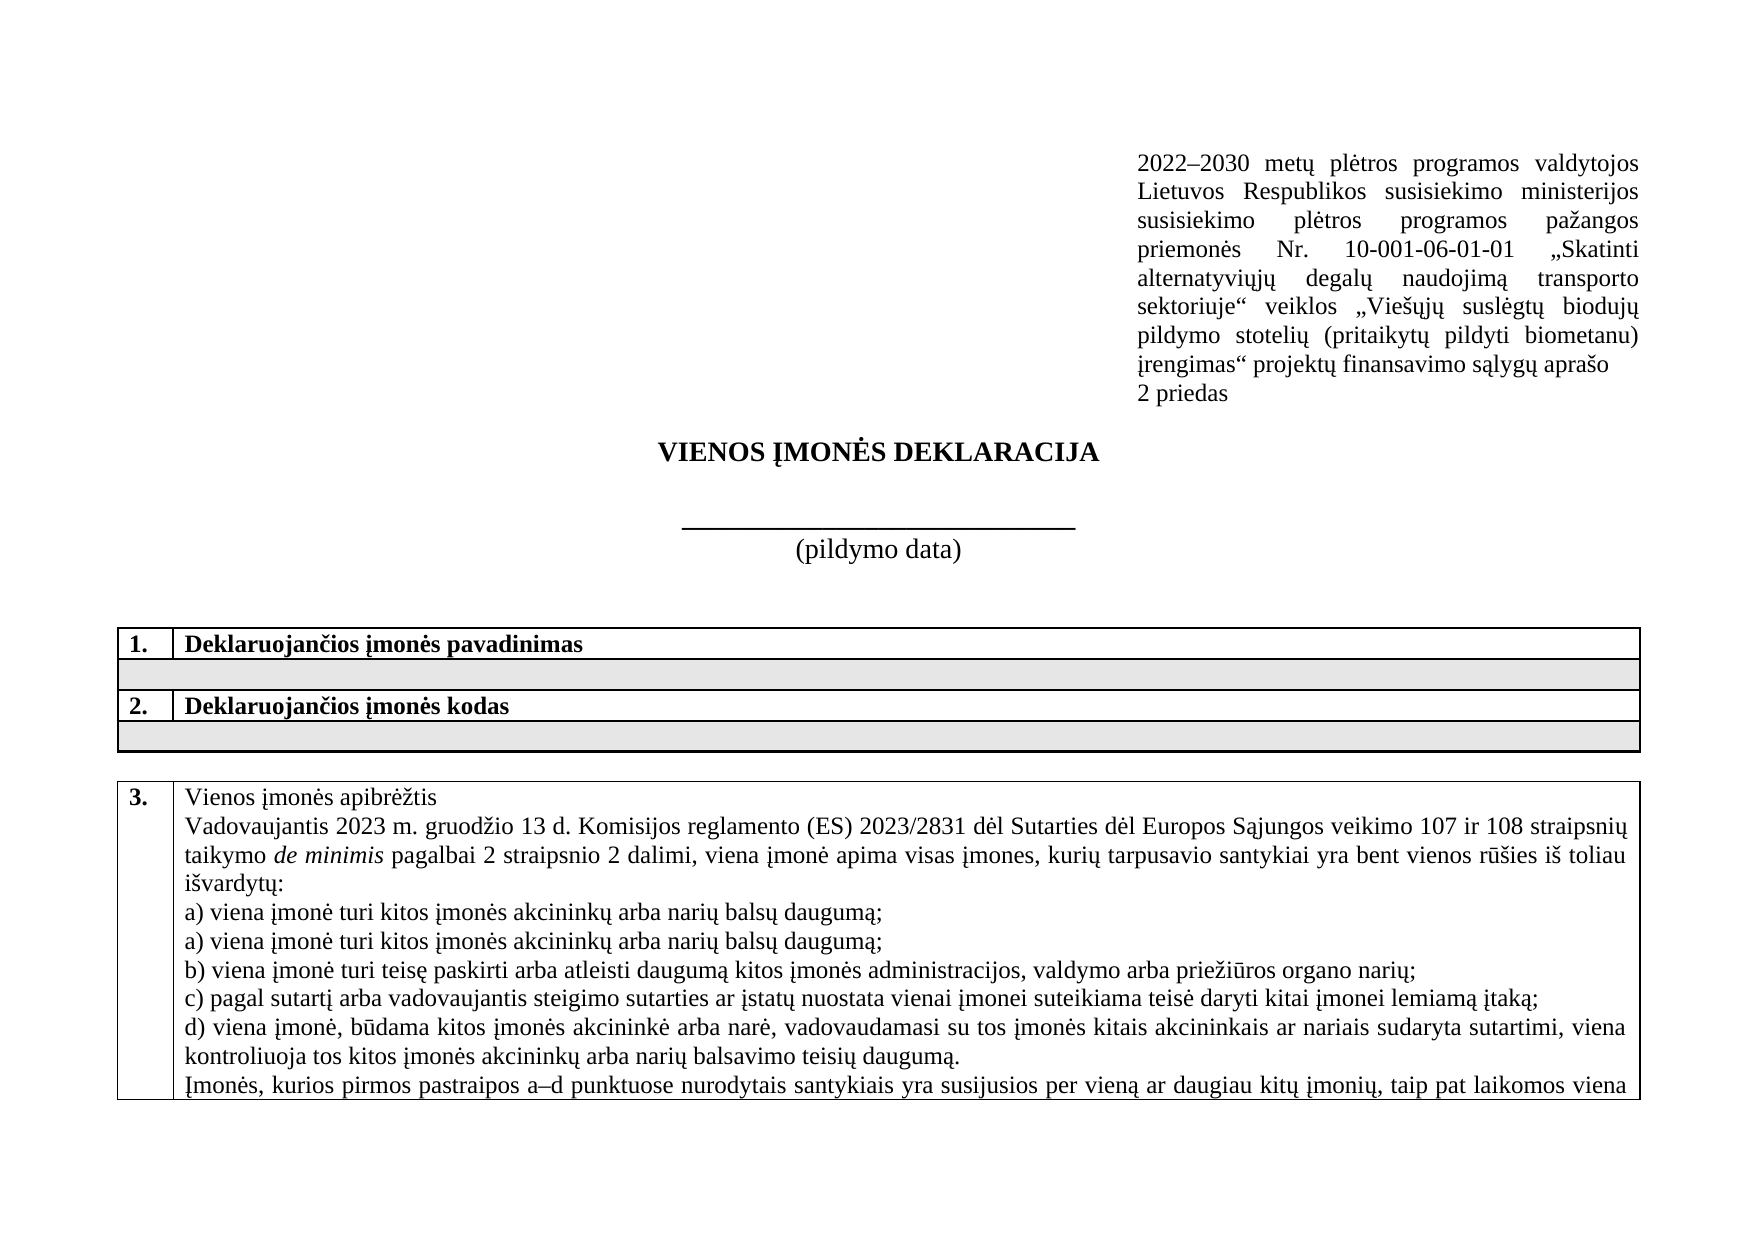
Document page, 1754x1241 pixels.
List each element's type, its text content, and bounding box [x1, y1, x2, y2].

table_cell [315, 597, 841, 627]
table_cell [1038, 597, 1195, 627]
table_cell [841, 597, 1038, 627]
text 2 priedas [1137, 378, 1639, 406]
table_cell [1195, 597, 1246, 627]
table_cell Deklaruojančios įmonės kodas [174, 691, 1639, 719]
table_cell Deklaruojančios įmonės pavadinimas [174, 629, 1639, 658]
table_cell [118, 753, 122, 781]
table_cell [122, 753, 1640, 781]
table_cell 1. [119, 629, 172, 658]
table_cell [118, 597, 173, 627]
text ____________________________ [118, 500, 1639, 532]
text 2022–2030 metų plėtros programos valdytojos Lietuvos Respublikos susisiekimo ministerijos susisiekimo plėtros programos pažangos priemonės Nr. 10-001-06-01-01 „Skatinti alternatyviųjų degalų naudojimą transporto sektoriuje“ veiklos „Viešųjų suslėgtų biodujų pildymo stotelių (pritaikytų pildyti biometanu) įrengimas“ projektų finansavimo sąlygų aprašo [1137, 148, 1639, 378]
table_cell [173, 597, 315, 627]
table_cell Vienos įmonės apibrėžtis Vadovaujantis 2023 m. gruodžio 13 d. Komisijos reglamento (ES) 2023/2831 dėl Sutarties dėl Europos Sąjungos veikimo 107 ir 108 straipsnių taikymo de minimis pagalbai 2 straipsnio 2 dalimi, viena įmonė apima visas įmones, kurių tarpusavio santykiai yra bent vienos rūšies iš toliau išvardytų: a) viena įmonė turi kitos įmonės akcininkų arba narių balsų daugumą; a) viena įmonė turi kitos įmonės akcininkų arba narių balsų daugumą; b) viena įmonė turi teisę paskirti arba atleisti daugumą kitos įmonės administracijos, valdymo arba priežiūros organo narių; c) pagal sutartį arba vadovaujantis steigimo sutarties ar įstatų nuostata vienai įmonei suteikiama teisė daryti kitai įmonei lemiamą įtaką; d) viena įmonė, būdama kitos įmonės akcininkė arba narė, vadovaudamasi su tos įmonės kitais akcininkais ar nariais sudaryta sutartimi, viena kontroliuoja tos kitos įmonės akcininkų arba narių balsavimo teisių daugumą. Įmonės, kurios pirmos pastraipos a–d punktuose nurodytais santykiais yra susijusios per vieną ar daugiau kitų įmonių, taip pat laikomos viena [174, 782, 1639, 1098]
table_cell [119, 722, 1639, 750]
text (pildymo data) [118, 532, 1639, 565]
table_cell [119, 660, 1639, 689]
text VIENOS ĮMONĖS DEKLARACIJA [118, 435, 1639, 467]
table_cell 2. [119, 691, 172, 719]
table_header [118, 565, 1640, 597]
table_cell 3. [118, 782, 173, 1098]
table_cell [1246, 597, 1640, 627]
